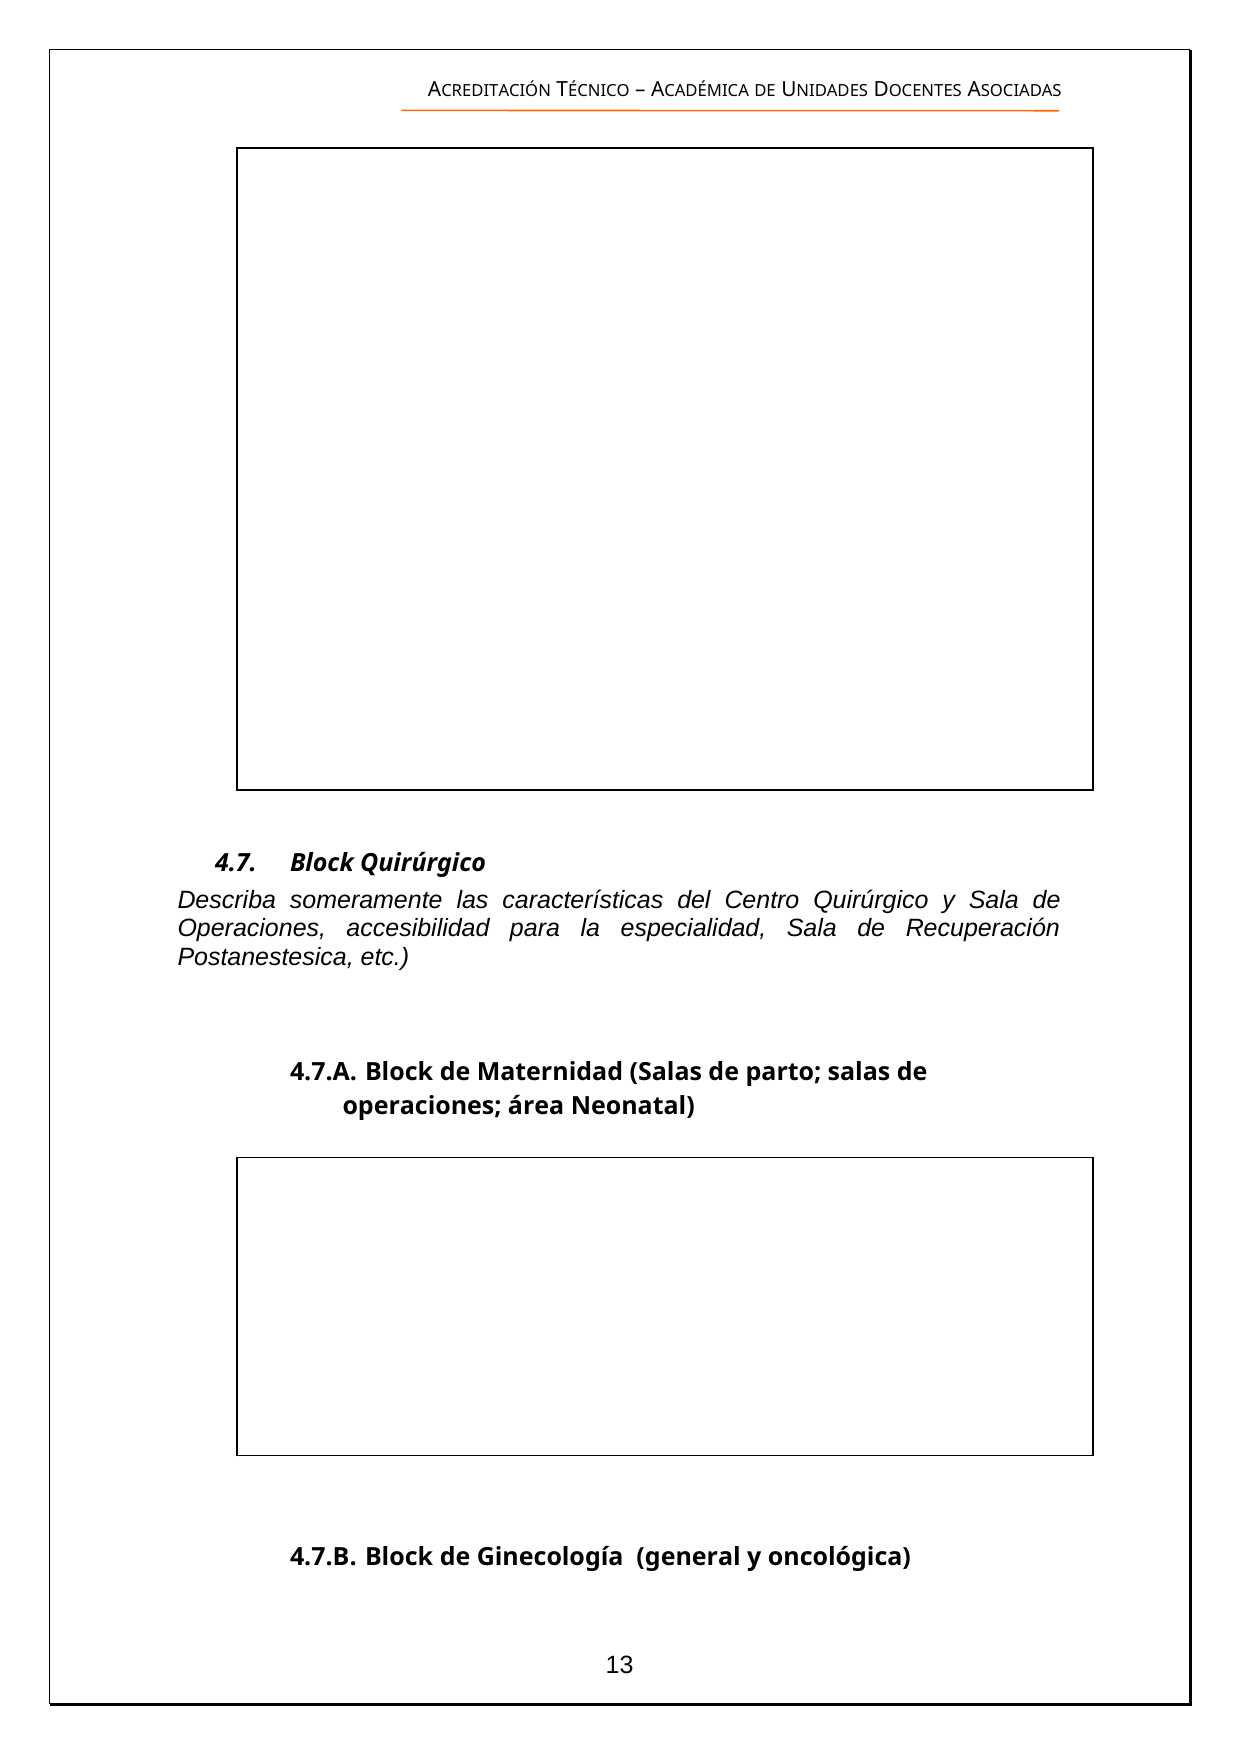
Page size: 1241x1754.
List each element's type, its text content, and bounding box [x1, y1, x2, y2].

subtitle Block de Maternidad (Salas de parto; salas de operaciones; área Neonatal) [290, 1053, 1061, 1121]
subtitle Block Quirúrgico [215, 844, 1061, 878]
subtitle Block de Ginecología (general y oncológica) [290, 1539, 1061, 1573]
text Describa someramente las características del Centro Quirúrgico y Sala de Operaciones, accesibilidad para la especialidad, Sala de Recuperación Postanestesica, etc.) [177, 884, 1061, 971]
